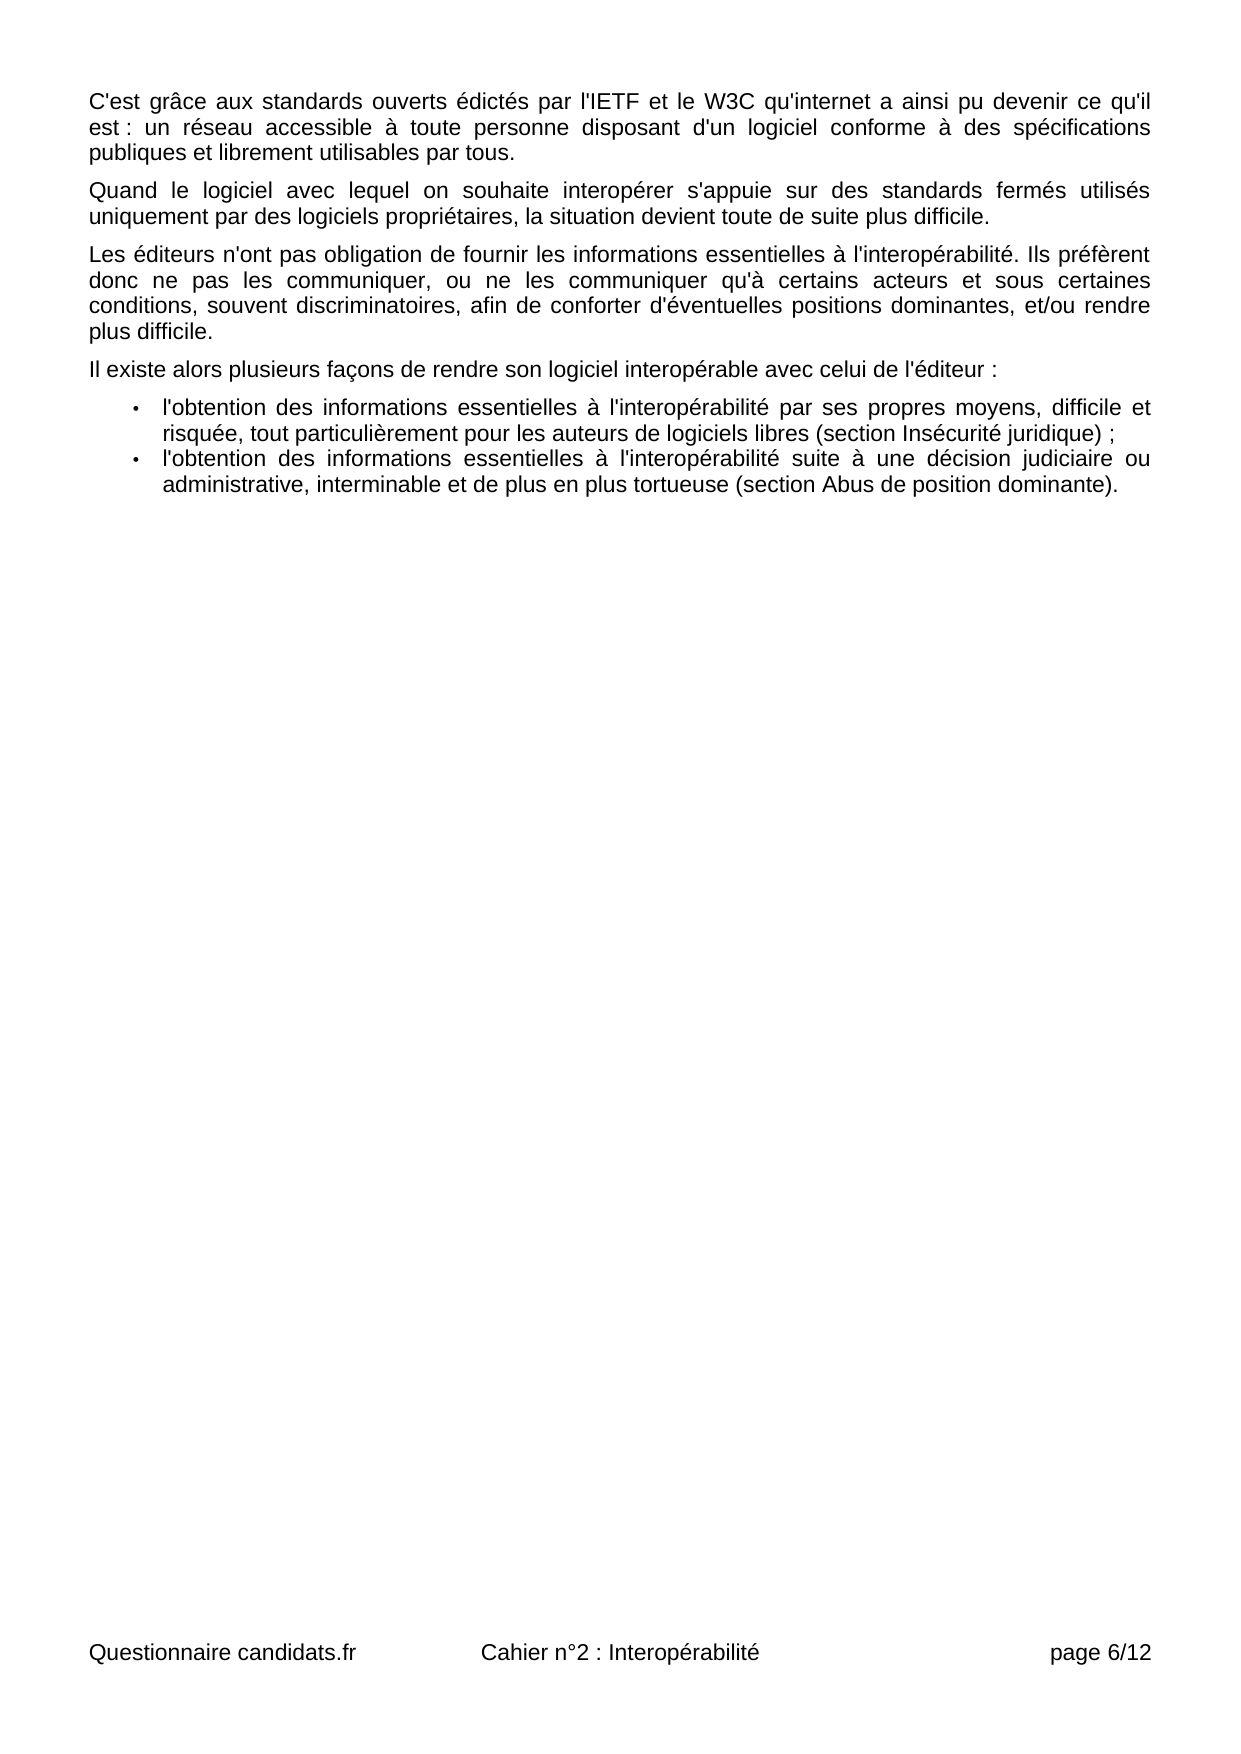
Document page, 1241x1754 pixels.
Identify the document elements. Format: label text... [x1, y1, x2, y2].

text Il existe alors plusieurs façons de rendre son logiciel interopérable avec celui de l'éditeur : [88, 357, 1152, 382]
text Quand le logiciel avec lequel on souhaite interopérer s'appuie sur des standards fermés utilisés uniquement par des logiciels propriétaires, la situation devient toute de suite plus difficile. [88, 178, 1152, 229]
list l'obtention des informations essentielles à l'interopérabilité suite à une décision judiciaire ou administrative, interminable et de plus en plus tortueuse (section Abus de position dominante). [133, 446, 1152, 497]
list l'obtention des informations essentielles à l'interopérabilité par ses propres moyens, difficile et risquée, tout particulièrement pour les auteurs de logiciels libres (section Insécurité juridique) ; [133, 395, 1152, 446]
text C'est grâce aux standards ouverts édictés par l'IETF et le W3C qu'internet a ainsi pu devenir ce qu'il est : un réseau accessible à toute personne disposant d'un logiciel conforme à des spécifications publiques et librement utilisables par tous. [88, 88, 1152, 165]
text Les éditeurs n'ont pas obligation de fournir les informations essentielles à l'interopérabilité. Ils préfèrent donc ne pas les communiquer, ou ne les communiquer qu'à certains acteurs et sous certaines conditions, souvent discriminatoires, afin de conforter d'éventuelles positions dominantes, et/ou rendre plus difficile. [88, 242, 1152, 344]
